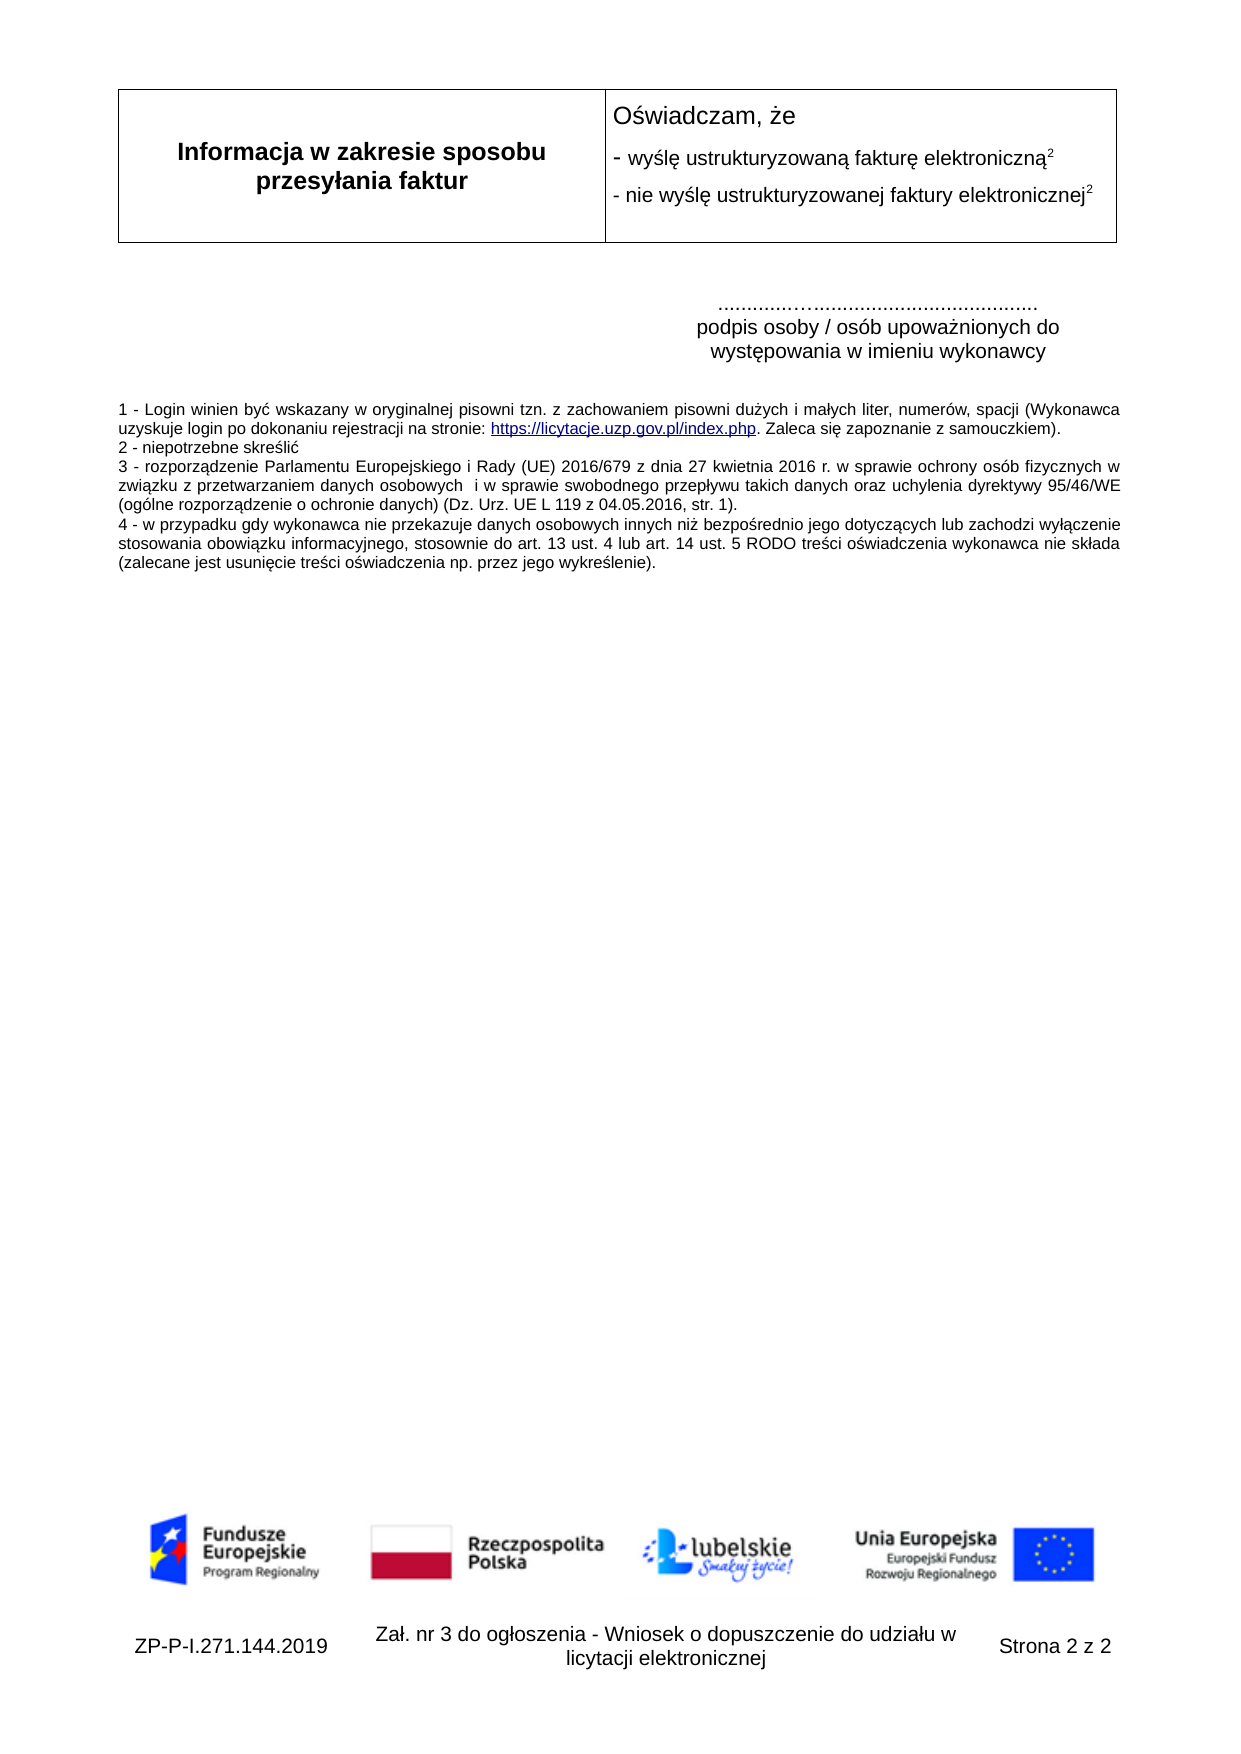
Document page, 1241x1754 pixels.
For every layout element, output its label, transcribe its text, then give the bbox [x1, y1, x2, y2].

text podpis osoby / osób upoważnionych do [561, 315, 1122, 339]
table_cell Oświadczam, że - wyślę ustrukturyzowaną fakturę elektroniczną2 - nie wyślę ustrukturyzowanej faktury elektronicznej2 [606, 90, 1116, 242]
text 4 - w przypadku gdy wykonawca nie przekazuje danych osobowych innych niż bezpośrednio jego dotyczących lub zachodzi wyłączenie stosowania obowiązku informacyjnego, stosownie do art. 13 ust. 4 lub art. 14 ust. 5 RODO treści oświadczenia wykonawca nie składa (zalecane jest usunięcie treści oświadczenia np. przez jego wykreślenie). [118, 514, 1122, 572]
text .............…....................................... [561, 291, 1122, 315]
table_cell Informacja w zakresie sposobu przesyłania faktur [119, 90, 605, 242]
text 1 - Login winien być wskazany w oryginalnej pisowni tzn. z zachowaniem pisowni dużych i małych liter, numerów, spacji (Wykonawca uzyskuje login po dokonaniu rejestracji na stronie: https://licytacje.uzp.gov.pl/index.php. Zaleca się zapoznanie z samouczkiem). [118, 399, 1122, 438]
text występowania w imieniu wykonawcy [561, 339, 1122, 363]
text 3 - rozporządzenie Parlamentu Europejskiego i Rady (UE) 2016/679 z dnia 27 kwietnia 2016 r. w sprawie ochrony osób fizycznych w związku z przetwarzaniem danych osobowych i w sprawie swobodnego przepływu takich danych oraz uchylenia dyrektywy 95/46/WE (ogólne rozporządzenie o ochronie danych) (Dz. Urz. UE L 119 z 04.05.2016, str. 1). [118, 457, 1122, 514]
text 2 - niepotrzebne skreślić [118, 438, 1122, 457]
